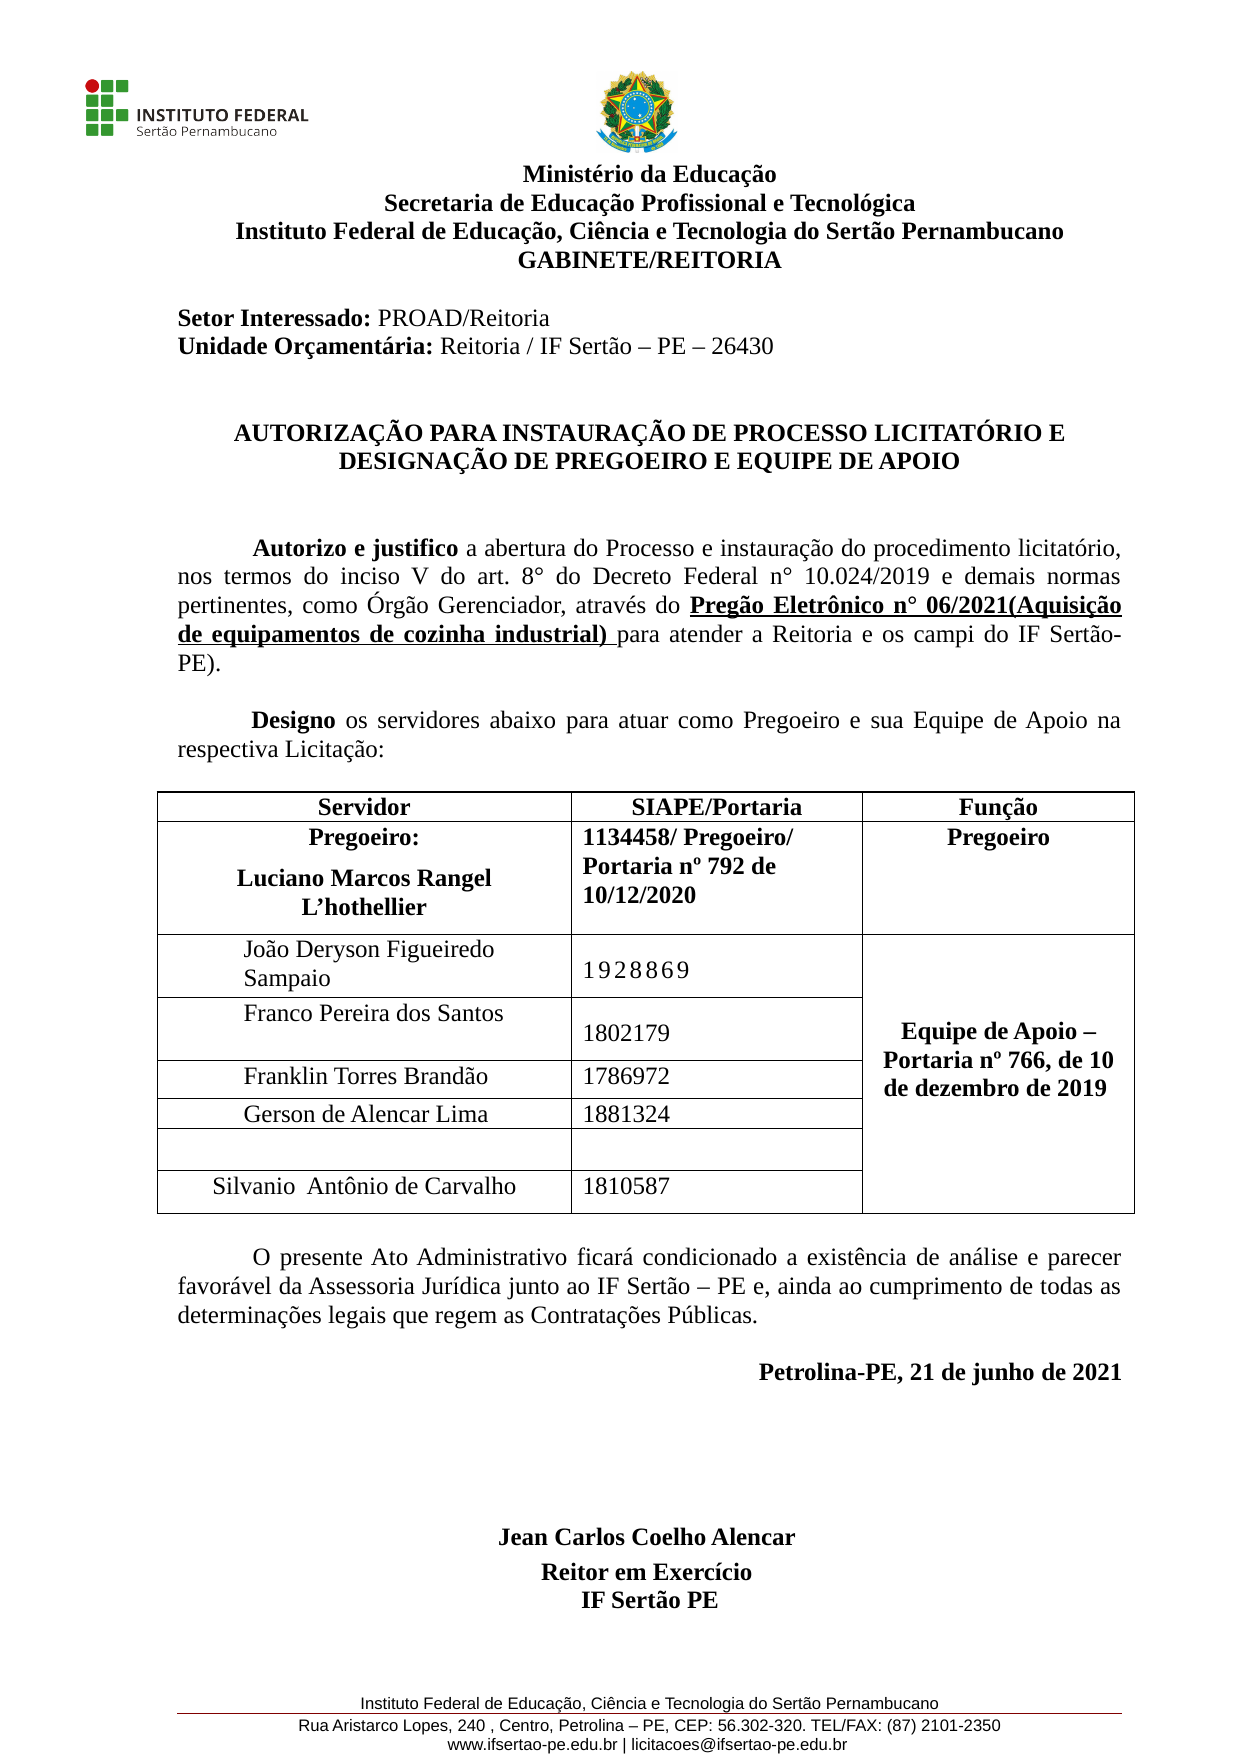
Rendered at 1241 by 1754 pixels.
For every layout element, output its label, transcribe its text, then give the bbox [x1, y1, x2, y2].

table_header Função [863, 793, 1134, 821]
table_cell Equipe de Apoio – Portaria nº 766, de 10 de dezembro de 2019 [863, 935, 1134, 1213]
table_cell 1881324 [572, 1099, 862, 1128]
text Setor Interessado: PROAD/Reitoria [177, 303, 1122, 331]
text Unidade Orçamentária: Reitoria / IF Sertão – PE – 26430 [177, 331, 1122, 360]
table_cell Gerson de Alencar Lima [158, 1099, 571, 1128]
table_cell 1786972 [572, 1061, 862, 1098]
table_cell Franklin Torres Brandão [158, 1061, 571, 1098]
table_cell 1134458/ Pregoeiro/ Portaria nº 792 de 10/12/2020 [572, 822, 862, 933]
table_cell 1810587 [572, 1171, 862, 1213]
picture [596, 71, 678, 153]
text Reitor em Exercício IF Sertão PE [177, 1557, 1122, 1614]
table_header SIAPE/Portaria [572, 793, 862, 821]
text Petrolina-PE, 21 de junho de 2021 [177, 1357, 1122, 1386]
table_cell [158, 1129, 571, 1170]
table_cell [572, 1129, 862, 1170]
text O presente Ato Administrativo ficará condicionado a existência de análise e parecer favorável da Assessoria Jurídica junto ao IF Sertão – PE e, ainda ao cumprimento de todas as determinações legais que regem as Contratações Públicas. [177, 1242, 1122, 1329]
text AUTORIZAÇÃO PARA INSTAURAÇÃO DE PROCESSO LICITATÓRIO E DESIGNAÇÃO DE PREGOEIRO E EQUIPE DE APOIO [177, 418, 1122, 475]
table_cell 1802179 [572, 998, 862, 1060]
text Designo os servidores abaixo para atuar como Pregoeiro e sua Equipe de Apoio na respectiva Licitação: [177, 705, 1122, 763]
table_cell João Deryson Figueiredo Sampaio [158, 935, 571, 997]
table_cell Pregoeiro [863, 822, 1134, 933]
text Autorizo e justifico a abertura do Processo e instauração do procedimento licitatório, nos termos do inciso V do art. 8° do Decreto Federal n° 10.024/2019 e demais normas pertinentes, como Órgão Gerenciador, através do Pregão Eletrônico n° 06/2021(Aquisição de equipamentos de cozinha industrial) para atender a Reitoria e os campi do IF Sertão-PE). [177, 533, 1122, 676]
table_cell Pregoeiro: Luciano Marcos Rangel L’hothellier [158, 822, 571, 933]
table_cell Franco Pereira dos Santos [158, 998, 571, 1060]
table_header Servidor [158, 793, 571, 821]
text Jean Carlos Coelho Alencar [177, 1522, 1122, 1551]
table_cell 1928869 [572, 935, 862, 997]
table_cell Silvanio Antônio de Carvalho [158, 1171, 571, 1213]
picture [85, 79, 309, 136]
